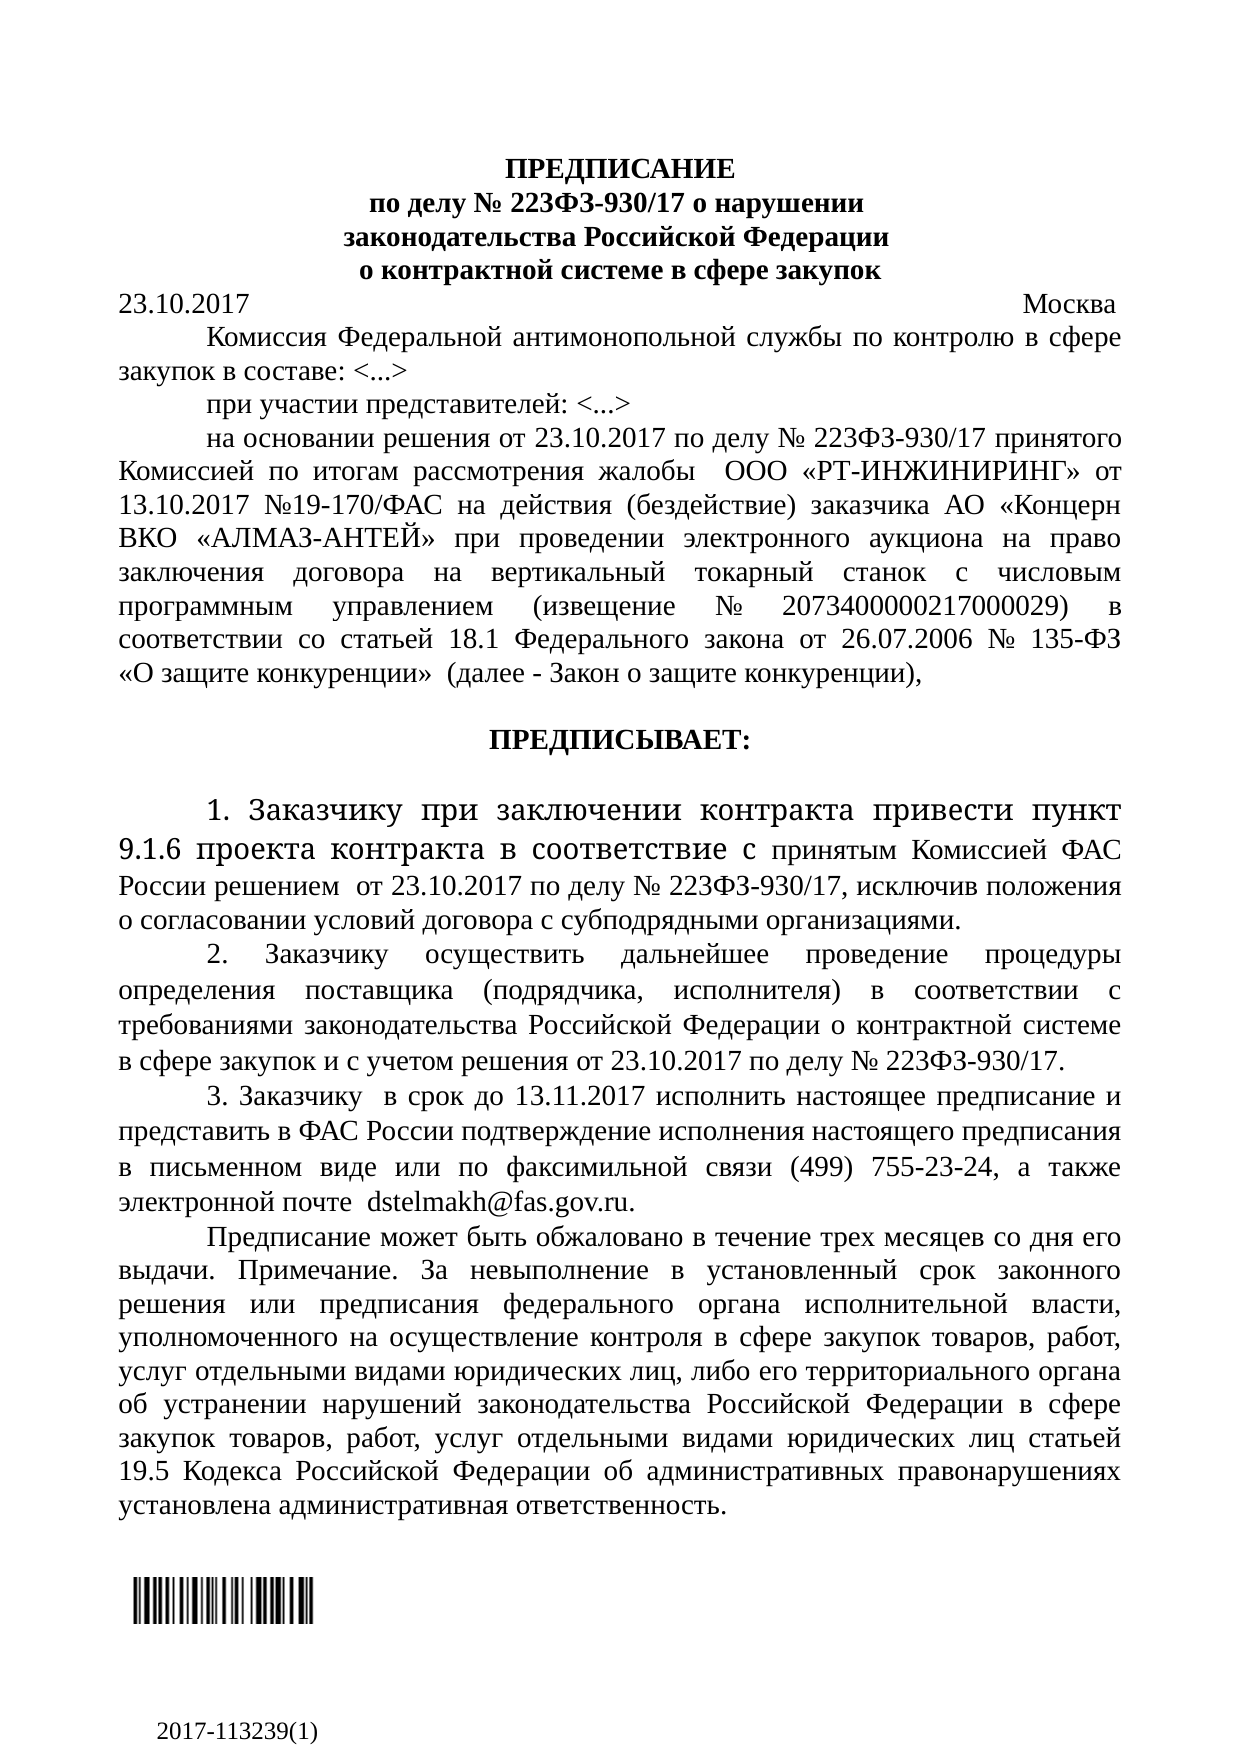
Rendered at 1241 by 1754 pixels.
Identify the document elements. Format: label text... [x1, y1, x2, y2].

text законодательства Российской Федерации [118, 219, 1122, 252]
picture [118, 1577, 331, 1624]
text 3. Заказчику в срок до 13.11.2017 исполнить настоящее предписание и представить в ФАС России подтверждение исполнения настоящего предписания в письменном виде или по факсимильной связи (499) 755-23-24, а также электронной почте dstelmakh@fas.gov.ru. [118, 1077, 1122, 1219]
text при участии представителей: <...> [118, 386, 1122, 420]
text по делу № 223ФЗ-930/17 о нарушении [118, 185, 1122, 219]
text ПРЕДПИСЫВАЕТ: [118, 722, 1122, 755]
text ПРЕДПИСАНИЕ [118, 152, 1122, 185]
text 23.10.2017 Москва [118, 286, 1122, 319]
text Комиссия Федеральной антимонопольной службы по контролю в сфере закупок в составе: <...> [118, 319, 1122, 386]
text на основании решения от 23.10.2017 по делу № 223ФЗ-930/17 принятого Комиссией по итогам рассмотрения жалобы ООО «РТ-ИНЖИНИРИНГ» от 13.10.2017 №19-170/ФАС на действия (бездействие) заказчика АО «Концерн ВКО «АЛМАЗ-АНТЕЙ» при проведении электронного аукциона на право заключения договора на вертикальный токарный станок с числовым программным управлением (извещение № 2073400000217000029) в соответствии со статьей 18.1 Федерального закона от 26.07.2006 № 135-ФЗ «О защите конкуренции» (далее - Закон о защите конкуренции), [118, 420, 1122, 688]
text Предписание может быть обжаловано в течение трех месяцев со дня его выдачи. Примечание. За невыполнение в установленный срок законного решения или предписания федерального органа исполнительной власти, уполномоченного на осуществление контроля в сфере закупок товаров, работ, услуг отдельными видами юридических лиц, либо его территориального органа об устранении нарушений законодательства Российской Федерации в сфере закупок товаров, работ, услуг отдельными видами юридических лиц статьей 19.5 Кодекса Российской Федерации об административных правонарушениях установлена административная ответственность. [118, 1219, 1122, 1521]
text о контрактной системе в сфере закупок [118, 252, 1122, 286]
text 1. Заказчику при заключении контракта привести пункт 9.1.6 проекта контракта в соответствие с принятым Комиссией ФАС России решением от 23.10.2017 по делу № 223ФЗ-930/17, исключив положения о согласовании условий договора с субподрядными организациями. [118, 789, 1122, 935]
text 2. Заказчику осуществить дальнейшее проведение процедуры определения поставщика (подрядчика, исполнителя) в соответствии с требованиями законодательства Российской Федерации о контрактной системе в сфере закупок и с учетом решения от 23.10.2017 по делу № 223ФЗ-930/17. [118, 935, 1122, 1077]
